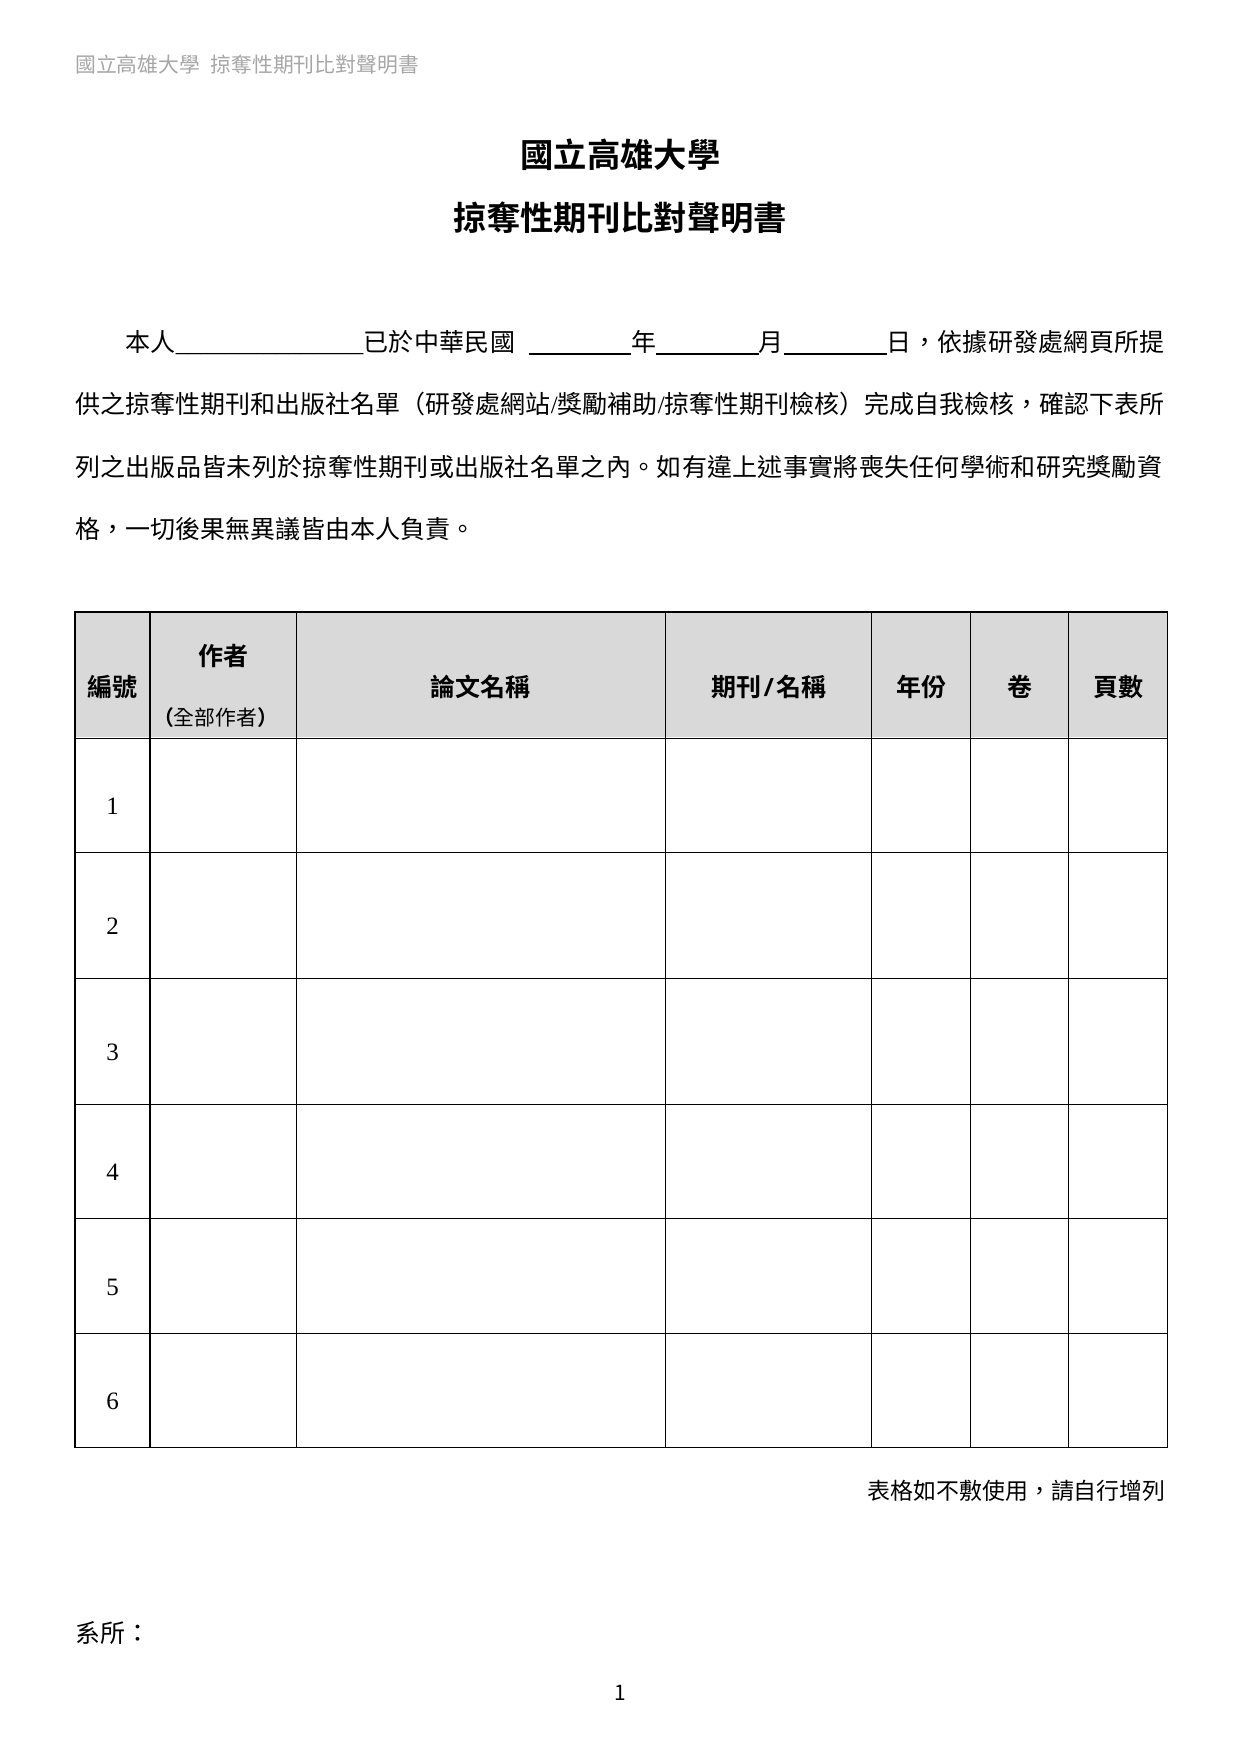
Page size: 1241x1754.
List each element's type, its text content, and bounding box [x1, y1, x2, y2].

table_cell [297, 1219, 665, 1332]
text 表格如不敷使用，請自行增列 [75, 1448, 1165, 1510]
table_header 編號 [76, 613, 149, 737]
table_cell [1069, 1105, 1167, 1218]
table_cell [666, 853, 871, 978]
table_cell [151, 1105, 296, 1218]
table_cell [151, 979, 296, 1104]
table_header 期刊/名稱 [666, 613, 871, 737]
table_cell [971, 979, 1068, 1104]
table_cell [971, 853, 1068, 978]
table_cell 6 [76, 1334, 149, 1447]
text 掠奪性期刊比對聲明書 [75, 174, 1165, 236]
table_cell [1069, 739, 1167, 852]
table_cell [666, 1105, 871, 1218]
table_cell 4 [76, 1105, 149, 1218]
table_cell 2 [76, 853, 149, 978]
table_cell [297, 1334, 665, 1447]
table_header 論文名稱 [297, 613, 665, 737]
table_cell [1069, 1334, 1167, 1447]
table_cell [872, 1105, 970, 1218]
table_cell 1 [76, 739, 149, 852]
table_cell [297, 853, 665, 978]
table_cell [872, 979, 970, 1104]
table_cell [1069, 979, 1167, 1104]
table_cell [872, 1334, 970, 1447]
table_cell [971, 1105, 1068, 1218]
table_header 年份 [872, 613, 970, 737]
table_cell [872, 1219, 970, 1332]
table_cell [666, 739, 871, 852]
text 系所： [75, 1590, 1157, 1652]
table_header 頁數 [1069, 613, 1167, 737]
table_header 卷 [971, 613, 1068, 737]
table_cell [297, 739, 665, 852]
table_cell [151, 853, 296, 978]
table_cell [666, 1219, 871, 1332]
table_cell [151, 739, 296, 852]
table_cell 3 [76, 979, 149, 1104]
table_cell [872, 853, 970, 978]
text 國立高雄大學 [75, 111, 1165, 174]
table_cell [151, 1334, 296, 1447]
table_cell [872, 739, 970, 852]
text 本人_______________已於中華民國 年 月 日，依據研發處網頁所提供之掠奪性期刊和出版社名單（研發處網站/獎勵補助/掠奪性期刊檢核）完成自我檢核，確認下表所列之出版品皆未列於掠奪性期刊或出版社名單之內。如有違上述事實將喪失任何學術和研究獎勵資格，一切後果無異議皆由本人負責。 [75, 299, 1165, 549]
table_cell [971, 739, 1068, 852]
table_cell [666, 1334, 871, 1447]
table_cell [1069, 853, 1167, 978]
table_cell [1069, 1219, 1167, 1332]
table_cell [666, 979, 871, 1104]
table_cell 5 [76, 1219, 149, 1332]
table_cell [297, 979, 665, 1104]
table_header 作者 （全部作者） [151, 613, 296, 737]
table_cell [297, 1105, 665, 1218]
table_cell [971, 1219, 1068, 1332]
table_cell [151, 1219, 296, 1332]
table_cell [971, 1334, 1068, 1447]
